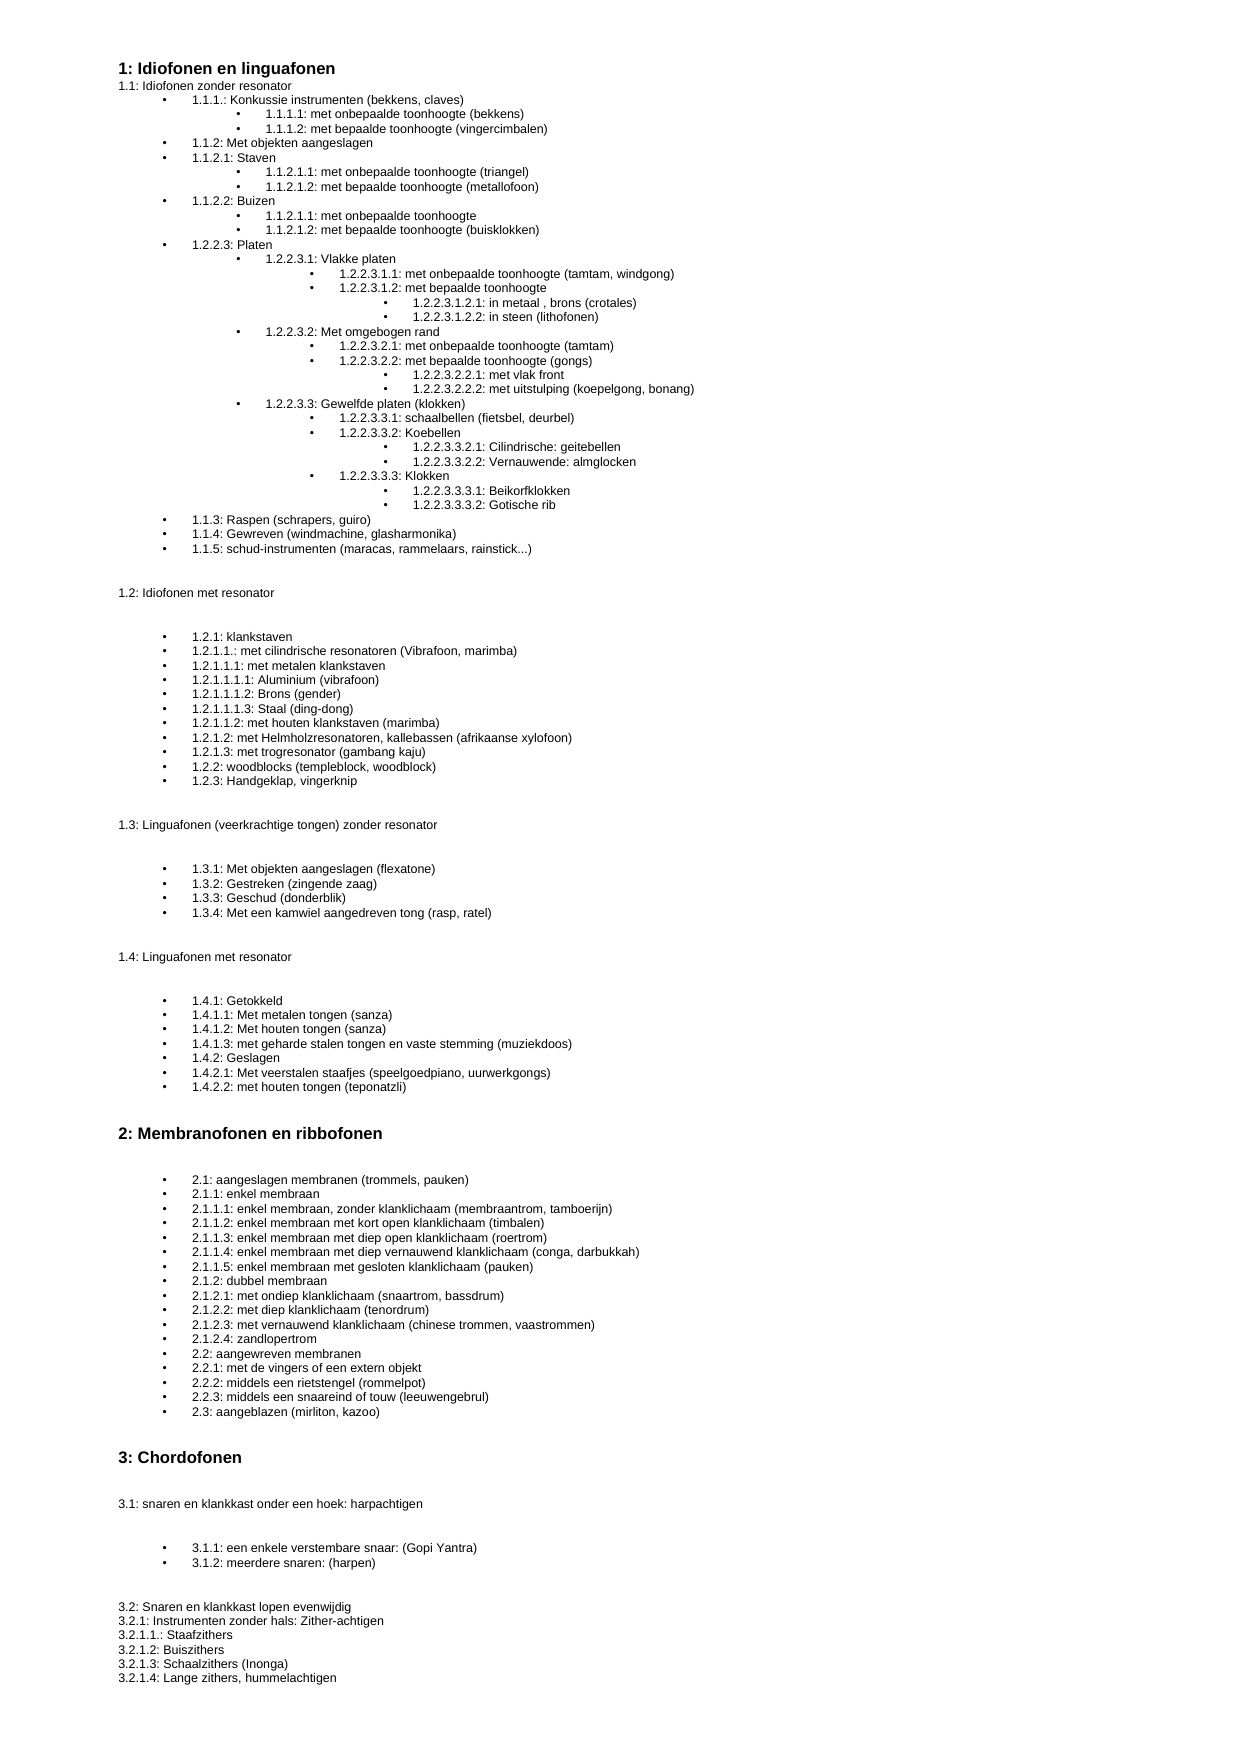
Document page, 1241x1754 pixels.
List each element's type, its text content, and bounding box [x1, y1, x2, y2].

text 2: Membranofonen en ribbofonen [118, 1124, 1181, 1143]
list 1.1.1.: Konkussie instrumenten (bekkens, claves) [162, 93, 1181, 107]
list 2.1.1.4: enkel membraan met diep vernauwend klanklichaam (conga, darbukkah) [162, 1245, 1181, 1259]
list 1.2.2.3.2.2.1: met vlak front [383, 368, 1181, 382]
list 1.4.1.2: Met houten tongen (sanza) [162, 1022, 1181, 1037]
list 1.4.2.1: Met veerstalen staafjes (speelgoedpiano, uurwerkgongs) [162, 1066, 1181, 1080]
list 1.2.1.1.2: met houten klankstaven (marimba) [162, 716, 1181, 731]
list 1.4.1.3: met geharde stalen tongen en vaste stemming (muziekdoos) [162, 1037, 1181, 1051]
text 3.2: Snaren en klankkast lopen evenwijdig [118, 1599, 1181, 1613]
list 1.2.3: Handgeklap, vingerknip [162, 774, 1181, 788]
list 1.2.2.3.3.2: Koebellen [309, 426, 1181, 440]
text 3.1: snaren en klankkast onder een hoek: harpachtigen [118, 1497, 1181, 1511]
list 3.1.1: een enkele verstembare snaar: (Gopi Yantra) [162, 1541, 1181, 1555]
list 1.2.1.2: met Helmholzresonatoren, kallebassen (afrikaanse xylofoon) [162, 731, 1181, 745]
list 1.2.2.3.3.3: Klokken [309, 469, 1181, 483]
list 1.1.4: Gewreven (windmachine, glasharmonika) [162, 527, 1181, 541]
text 1: Idiofonen en linguafonen [118, 59, 1181, 78]
text 1.1: Idiofonen zonder resonator [118, 78, 1181, 93]
list 1.1.3: Raspen (schrapers, guiro) [162, 512, 1181, 527]
list 1.1.1.1: met onbepaalde toonhoogte (bekkens) [236, 107, 1181, 122]
list 1.4.2.2: met houten tongen (teponatzli) [162, 1080, 1181, 1094]
list 1.4.2: Geslagen [162, 1051, 1181, 1066]
list 1.2.2.3.1.2.1: in metaal , brons (crotales) [383, 295, 1181, 310]
list 1.2.1.1.1.2: Brons (gender) [162, 687, 1181, 702]
list 2.1.2.4: zandlopertrom [162, 1332, 1181, 1346]
list 1.1.2.1.2: met bepaalde toonhoogte (buisklokken) [236, 223, 1181, 237]
list 1.1.2.1.1: met onbepaalde toonhoogte [236, 208, 1181, 223]
text 3.2.1.2: Buiszithers [118, 1642, 1181, 1657]
list 2.2: aangewreven membranen [162, 1346, 1181, 1361]
list 1.1.2.1: Staven [162, 151, 1181, 165]
list 1.1.2.2: Buizen [162, 194, 1181, 208]
text 3.2.1.1.: Staafzithers [118, 1628, 1181, 1642]
text 3.2.1.3: Schaalzithers (Inonga) [118, 1657, 1181, 1671]
list 2.3: aangeblazen (mirliton, kazoo) [162, 1404, 1181, 1419]
list 1.3.2: Gestreken (zingende zaag) [162, 876, 1181, 891]
list 1.2.2.3.1: Vlakke platen [236, 252, 1181, 266]
list 2.1.1.1: enkel membraan, zonder klanklichaam (membraantrom, tamboerijn) [162, 1202, 1181, 1216]
list 1.3.4: Met een kamwiel aangedreven tong (rasp, ratel) [162, 905, 1181, 920]
list 1.2.1.1.1.1: Aluminium (vibrafoon) [162, 673, 1181, 687]
list 1.2.1.1.1: met metalen klankstaven [162, 658, 1181, 673]
list 1.4.1: Getokkeld [162, 993, 1181, 1008]
list 1.2.1.1.: met cilindrische resonatoren (Vibrafoon, marimba) [162, 644, 1181, 658]
list 1.2.1.1.1.3: Staal (ding-dong) [162, 702, 1181, 716]
text 3.2.1: Instrumenten zonder hals: Zither-achtigen [118, 1613, 1181, 1628]
list 1.2.2.3.3.3.2: Gotische rib [383, 498, 1181, 512]
list 1.2.2.3.2.2.2: met uitstulping (koepelgong, bonang) [383, 382, 1181, 397]
list 1.2.2.3.2.1: met onbepaalde toonhoogte (tamtam) [309, 339, 1181, 353]
list 1.1.2: Met objekten aangeslagen [162, 136, 1181, 151]
list 1.1.1.2: met bepaalde toonhoogte (vingercimbalen) [236, 122, 1181, 136]
list 1.2.2.3.3.2.1: Cilindrische: geitebellen [383, 440, 1181, 454]
list 1.2.2.3.3: Gewelfde platen (klokken) [236, 397, 1181, 411]
list 1.2.2: woodblocks (templeblock, woodblock) [162, 759, 1181, 774]
list 1.2.2.3: Platen [162, 237, 1181, 252]
list 2.1: aangeslagen membranen (trommels, pauken) [162, 1173, 1181, 1187]
list 2.1.1: enkel membraan [162, 1187, 1181, 1202]
text 3: Chordofonen [118, 1448, 1181, 1467]
list 1.2.2.3.2.2: met bepaalde toonhoogte (gongs) [309, 353, 1181, 368]
list 1.1.2.1.1: met onbepaalde toonhoogte (triangel) [236, 165, 1181, 179]
list 1.2.2.3.2: Met omgebogen rand [236, 324, 1181, 339]
text 1.3: Linguafonen (veerkrachtige tongen) zonder resonator [118, 818, 1181, 832]
list 2.1.1.2: enkel membraan met kort open klanklichaam (timbalen) [162, 1216, 1181, 1231]
text 1.2: Idiofonen met resonator [118, 585, 1181, 600]
list 1.2.1: klankstaven [162, 629, 1181, 644]
list 1.2.2.3.1.2.2: in steen (lithofonen) [383, 310, 1181, 324]
list 2.1.2: dubbel membraan [162, 1274, 1181, 1288]
list 2.1.2.2: met diep klanklichaam (tenordrum) [162, 1303, 1181, 1317]
list 1.3.1: Met objekten aangeslagen (flexatone) [162, 862, 1181, 876]
list 1.2.2.3.3.2.2: Vernauwende: almglocken [383, 454, 1181, 469]
list 1.4.1.1: Met metalen tongen (sanza) [162, 1008, 1181, 1022]
list 2.1.2.3: met vernauwend klanklichaam (chinese trommen, vaastrommen) [162, 1317, 1181, 1332]
list 3.1.2: meerdere snaren: (harpen) [162, 1555, 1181, 1570]
list 2.2.1: met de vingers of een extern objekt [162, 1361, 1181, 1375]
list 1.1.5: schud-instrumenten (maracas, rammelaars, rainstick...) [162, 541, 1181, 556]
text 1.4: Linguafonen met resonator [118, 949, 1181, 964]
list 1.2.1.3: met trogresonator (gambang kaju) [162, 745, 1181, 759]
list 2.1.1.5: enkel membraan met gesloten klanklichaam (pauken) [162, 1259, 1181, 1274]
list 1.2.2.3.3.3.1: Beikorfklokken [383, 483, 1181, 498]
list 1.3.3: Geschud (donderblik) [162, 891, 1181, 905]
list 1.2.2.3.1.1: met onbepaalde toonhoogte (tamtam, windgong) [309, 266, 1181, 281]
list 2.1.1.3: enkel membraan met diep open klanklichaam (roertrom) [162, 1231, 1181, 1245]
list 2.2.3: middels een snaareind of touw (leeuwengebrul) [162, 1390, 1181, 1404]
list 1.2.2.3.1.2: met bepaalde toonhoogte [309, 281, 1181, 295]
list 1.1.2.1.2: met bepaalde toonhoogte (metallofoon) [236, 179, 1181, 194]
list 2.2.2: middels een rietstengel (rommelpot) [162, 1375, 1181, 1390]
list 1.2.2.3.3.1: schaalbellen (fietsbel, deurbel) [309, 411, 1181, 426]
list 2.1.2.1: met ondiep klanklichaam (snaartrom, bassdrum) [162, 1288, 1181, 1303]
text 3.2.1.4: Lange zithers, hummelachtigen [118, 1671, 1181, 1685]
